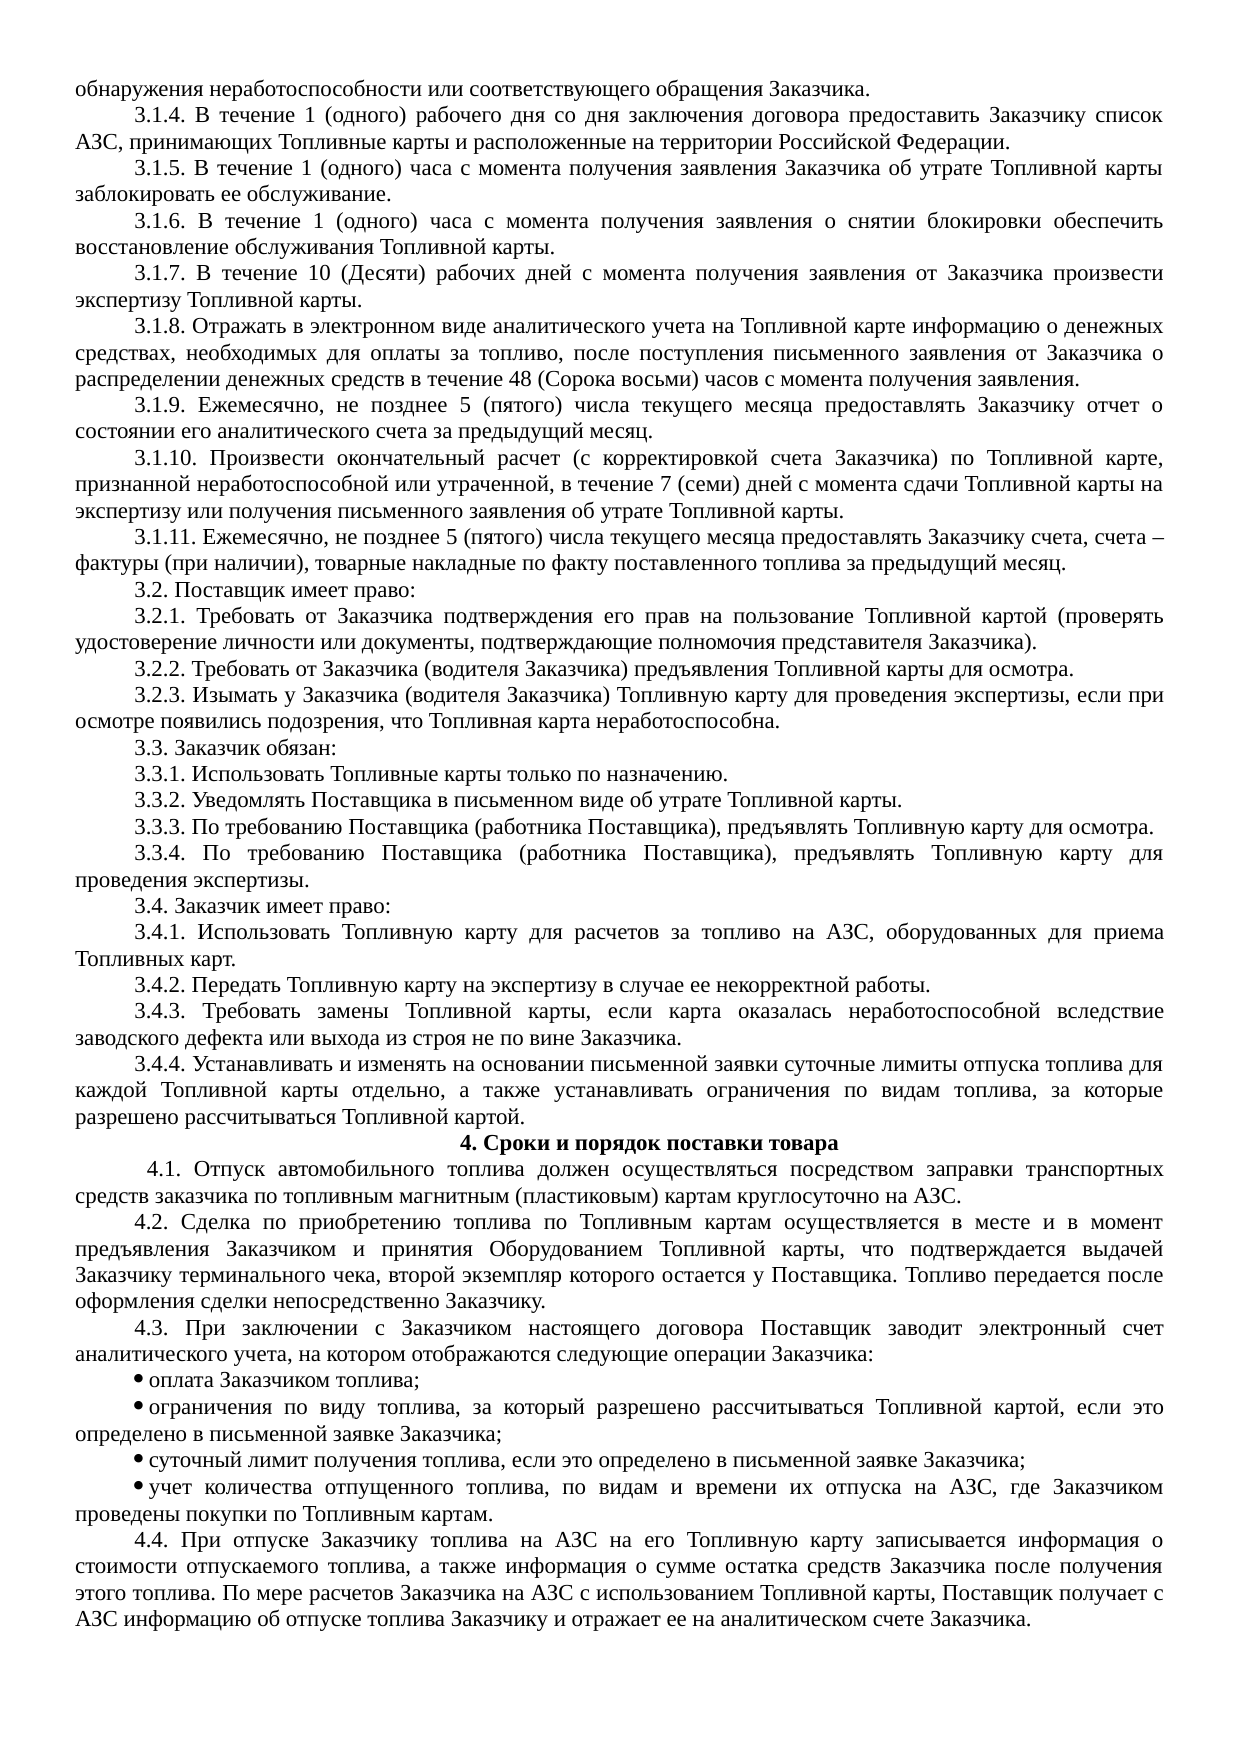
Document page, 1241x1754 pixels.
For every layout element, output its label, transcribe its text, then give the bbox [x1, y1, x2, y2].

text обнаружения неработоспособности или соответствующего обращения Заказчика. [75, 75, 1165, 101]
text 3.1.8. Отражать в электронном виде аналитического учета на Топливной карте информацию о денежных средствах, необходимых для оплаты за топливо, после поступления письменного заявления от Заказчика о распределении денежных средств в течение 48 (Сорока восьми) часов с момента получения заявления. [75, 312, 1165, 391]
text 3.4.4. Устанавливать и изменять на основании письменной заявки суточные лимиты отпуска топлива для каждой Топливной карты отдельно, а также устанавливать ограничения по видам топлива, за которые разрешено рассчитываться Топливной картой. [75, 1050, 1165, 1129]
text 3.1.11. Ежемесячно, не позднее 5 (пятого) числа текущего месяца предоставлять Заказчику счета, счета – фактуры (при наличии), товарные накладные по факту поставленного топлива за предыдущий месяц. [75, 523, 1165, 576]
text 3.2. Поставщик имеет право: [75, 576, 1165, 602]
text 3.4.2. Передать Топливную карту на экспертизу в случае ее некорректной работы. [75, 971, 1165, 997]
text 3.3.2. Уведомлять Поставщика в письменном виде об утрате Топливной карты. [75, 787, 1165, 813]
text 3.1.10. Произвести окончательный расчет (с корректировкой счета Заказчика) по Топливной карте, признанной неработоспособной или утраченной, в течение 7 (семи) дней с момента сдачи Топливной карты на экспертизу или получения письменного заявления об утрате Топливной карты. [75, 444, 1165, 523]
list ограничения по виду топлива, за который разрешено рассчитываться Топливной картой, если это определено в письменной заявке Заказчика; [75, 1393, 1165, 1446]
list оплата Заказчиком топлива; [75, 1366, 1165, 1393]
text 3.1.7. В течение 10 (Десяти) рабочих дней с момента получения заявления от Заказчика произвести экспертизу Топливной карты. [75, 259, 1165, 312]
text 4.4. При отпуске Заказчику топлива на АЗС на его Топливную карту записывается информация о стоимости отпускаемого топлива, а также информация о сумме остатка средств Заказчика после получения этого топлива. По мере расчетов Заказчика на АЗС с использованием Топливной карты, Поставщик получает с АЗС информацию об отпуске топлива Заказчику и отражает ее на аналитическом счете Заказчика. [75, 1526, 1165, 1632]
text 3.4. Заказчик имеет право: [75, 892, 1165, 918]
text 3.1.5. В течение 1 (одного) часа с момента получения заявления Заказчика об утрате Топливной карты заблокировать ее обслуживание. [75, 154, 1165, 207]
text 3.1.4. В течение 1 (одного) рабочего дня со дня заключения договора предоставить Заказчику список АЗС, принимающих Топливные карты и расположенные на территории Российской Федерации. [75, 101, 1165, 154]
text 4.2. Сделка по приобретению топлива по Топливным картам осуществляется в месте и в момент предъявления Заказчиком и принятия Оборудованием Топливной карты, что подтверждается выдачей Заказчику терминального чека, второй экземпляр которого остается у Поставщика. Топливо передается после оформления сделки непосредственно Заказчику. [75, 1208, 1165, 1314]
text 3.1.6. В течение 1 (одного) часа с момента получения заявления о снятии блокировки обеспечить восстановление обслуживания Топливной карты. [75, 207, 1165, 259]
text 4.1. Отпуск автомобильного топлива должен осуществляться посредством заправки транспортных средств заказчика по топливным магнитным (пластиковым) картам круглосуточно на АЗС. [75, 1156, 1165, 1208]
text 3.4.3. Требовать замены Топливной карты, если карта оказалась неработоспособной вследствие заводского дефекта или выхода из строя не по вине Заказчика. [75, 997, 1165, 1050]
text 3.4.1. Использовать Топливную карту для расчетов за топливо на АЗС, оборудованных для приема Топливных карт. [75, 918, 1165, 971]
text 3.3.1. Использовать Топливные карты только по назначению. [75, 760, 1165, 787]
text 3.1.9. Ежемесячно, не позднее 5 (пятого) числа текущего месяца предоставлять Заказчику отчет о состоянии его аналитического счета за предыдущий месяц. [75, 391, 1165, 444]
list суточный лимит получения топлива, если это определено в письменной заявке Заказчика; [75, 1446, 1165, 1473]
text 3.3. Заказчик обязан: [75, 734, 1165, 760]
text 3.3.4. По требованию Поставщика (работника Поставщика), предъявлять Топливную карту для проведения экспертизы. [75, 839, 1165, 892]
text 3.2.2. Требовать от Заказчика (водителя Заказчика) предъявления Топливной карты для осмотра. [75, 655, 1165, 681]
list учет количества отпущенного топлива, по видам и времени их отпуска на АЗС, где Заказчиком проведены покупки по Топливным картам. [75, 1473, 1165, 1526]
text 4. Сроки и порядок поставки товара [75, 1129, 1165, 1156]
text 3.2.3. Изымать у Заказчика (водителя Заказчика) Топливную карту для проведения экспертизы, если при осмотре появились подозрения, что Топливная карта неработоспособна. [75, 681, 1165, 734]
text 3.3.3. По требованию Поставщика (работника Поставщика), предъявлять Топливную карту для осмотра. [75, 813, 1165, 839]
text 3.2.1. Требовать от Заказчика подтверждения его прав на пользование Топливной картой (проверять удостоверение личности или документы, подтверждающие полномочия представителя Заказчика). [75, 602, 1165, 655]
text 4.3. При заключении с Заказчиком настоящего договора Поставщик заводит электронный счет аналитического учета, на котором отображаются следующие операции Заказчика: [75, 1314, 1165, 1366]
